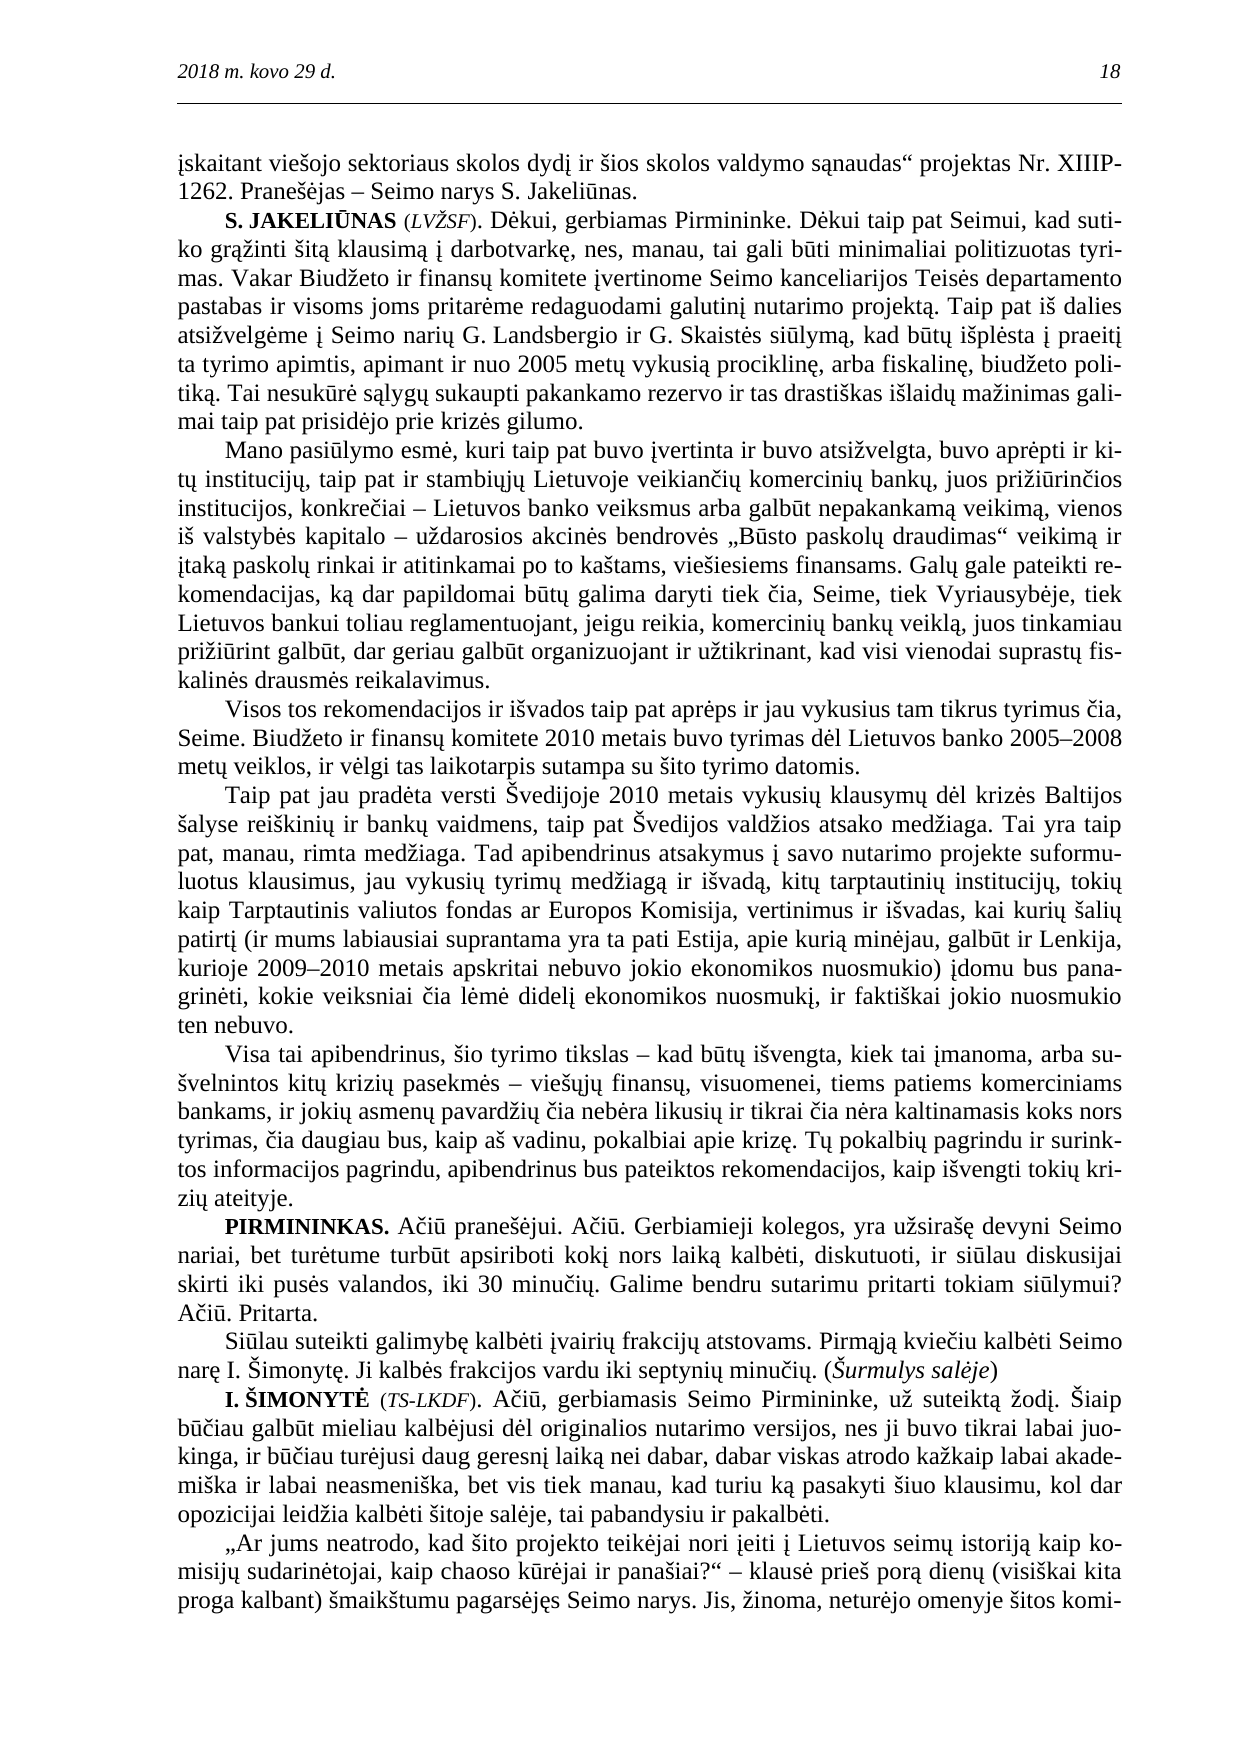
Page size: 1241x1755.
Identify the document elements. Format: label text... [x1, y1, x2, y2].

text Vi­sos tos re­ko­men­da­ci­jos ir iš­va­dos taip pat ap­rėps ir jau vy­ku­sius tam tik­rus ty­ri­mus čia, Sei­me. Biu­dže­to ir fi­nan­sų ko­mi­te­te 2010 me­tais bu­vo ty­ri­mas dėl Lie­tu­vos ban­ko 2005–2008 me­tų veik­los, ir vėl­gi tas lai­ko­tar­pis su­tam­pa su ši­to ty­ri­mo da­to­mis. [177, 694, 1122, 780]
text „Ar jums ne­at­ro­do, kad ši­to pro­jek­to tei­kė­jai no­ri įei­ti į Lie­tu­vos sei­mų is­to­ri­ją kaip ko­mi­si­jų su­da­ri­nė­to­jai, kaip cha­o­so kū­rė­jai ir pa­na­šiai?“ – klau­sė prieš po­rą die­nų (vi­siš­kai ki­ta pro­ga kal­bant) šmaikš­tu­mu pa­gar­sė­jęs Sei­mo na­rys. Jis, ži­no­ma, ne­tu­rė­jo ome­ny­je ši­tos ko­mi­ [177, 1528, 1122, 1614]
text Vi­sa tai api­ben­dri­nus, šio ty­ri­mo tiks­las – kad bū­tų iš­veng­ta, kiek tai įma­no­ma, ar­ba su­švel­nin­tos ki­tų kri­zių pa­sek­mės – vie­šų­jų fi­nan­sų, vi­suo­me­nei, tiems pa­tiems ko­mer­ci­niams ban­kams, ir jo­kių as­me­nų pa­var­džių čia ne­bė­ra li­kusių ir tik­rai čia nė­ra kal­ti­na­ma­sis koks nors ty­ri­mas, čia dau­giau bus, kaip aš va­di­nu, po­kal­biai apie kri­zę. Tų po­kal­bių pa­grin­du ir su­rink­tos in­for­ma­ci­jos pa­grin­du, api­ben­dri­nus bus pa­teik­tos re­ko­men­da­ci­jos, kaip iš­veng­ti to­kių kri­zių at­ei­ty­je. [177, 1039, 1122, 1211]
text PIRMININKAS. Ačiū pra­ne­šė­jui. Ačiū. Ger­bia­mie­ji ko­le­gos, yra už­si­ra­šę de­vy­ni Sei­mo na­riai, bet tu­rė­tu­me tur­būt ap­si­ri­bo­ti ko­kį nors lai­ką kal­bė­ti, dis­ku­tuo­ti, ir siū­lau dis­ku­si­jai skir­ti iki pu­sės va­lan­dos, iki 30 mi­nu­čių. Ga­li­me ben­dru su­ta­ri­mu pri­tar­ti to­kiam siū­ly­mui? Ačiū. Pri­tar­ta. [177, 1211, 1122, 1326]
text Ma­no pa­siū­ly­mo es­mė, ku­ri taip pat bu­vo įver­tin­ta ir bu­vo at­si­žvelg­ta, bu­vo ap­rėp­ti ir ki­tų ins­ti­tu­ci­jų, taip pat ir stam­bių­jų Lie­tu­vo­je vei­kian­čių ko­mer­ci­nių ban­kų, juos pri­žiū­rin­čios ins­ti­tu­ci­jos, kon­kre­čiai – Lie­tu­vos ban­ko veiks­mus ar­ba gal­būt ne­pa­kan­ka­mą vei­ki­mą, vie­nos iš vals­ty­bės ka­pi­ta­lo – už­da­ro­sios ak­ci­nės ben­dro­vės „Būs­to pa­sko­lų drau­di­mas“ vei­ki­mą ir įta­ką pa­sko­lų rin­kai ir ati­tin­ka­mai po to kaš­tams, vie­šie­siems fi­nan­sams. Ga­lų ga­le pa­teik­ti re­ko­men­da­ci­jas, ką dar pa­pil­do­mai bū­tų ga­li­ma da­ry­ti tiek čia, Sei­me, tiek Vy­riau­sy­bė­je, tiek Lie­tu­vos ban­kui to­liau reg­la­men­tuo­jant, jei­gu rei­kia, ko­mer­ci­nių ban­kų veik­lą, juos tin­ka­miau pri­žiū­rint gal­būt, dar ge­riau gal­būt or­ga­ni­zuo­jant ir už­tik­ri­nant, kad vi­si vie­no­dai su­pras­tų fis­ka­li­nės draus­mės rei­ka­la­vi­mus. [177, 435, 1122, 694]
text I. ŠIMONYTĖ (TS-LKDF). Ačiū, ger­bia­ma­sis Sei­mo Pir­mi­nin­ke, už su­teik­tą žo­dį. Šiaip bū­čiau gal­būt mie­liau kal­bė­ju­si dėl ori­gi­na­lios nu­ta­ri­mo ver­si­jos, nes ji bu­vo tik­rai la­bai juo­kin­ga, ir bū­čiau tu­rė­ju­si daug ge­res­nį lai­ką nei da­bar, da­bar vis­kas at­ro­do kaž­kaip la­bai aka­de­miš­ka ir la­bai ne­as­me­niš­ka, bet vis tiek ma­nau, kad tu­riu ką pa­sa­ky­ti šiuo klau­si­mu, kol dar opo­zi­ci­jai lei­džia kal­bė­ti ši­to­je sa­lė­je, tai pa­ban­dy­siu ir pa­kal­bė­ti. [177, 1384, 1122, 1528]
text S. JAKELIŪNAS (LVŽSF). Dė­kui, ger­bia­mas Pir­mi­nin­ke. Dė­kui taip pat Sei­mui, kad su­ti­ko grą­žin­ti ši­tą klau­si­mą į dar­bo­tvarkę, nes, ma­nau, tai ga­li bū­ti mi­ni­ma­liai po­li­ti­zuo­tas ty­ri­mas. Va­kar Biu­dže­to ir fi­nan­sų ko­mi­te­te įver­ti­no­me Sei­mo kan­ce­lia­ri­jos Tei­sės de­par­ta­men­to pa­sta­bas ir vi­soms joms pri­ta­rė­me re­da­guo­da­mi ga­lu­ti­nį nu­ta­ri­mo pro­jek­tą. Taip pat iš da­lies at­si­žvel­gė­me į Sei­mo na­rių G. Land­sber­gio ir G. Skais­tės siū­ly­mą, kad bū­tų iš­plės­ta į pra­ei­tį ta ty­ri­mo ap­im­tis, ap­imant ir nuo 2005 me­tų vy­ku­sią pro­cik­li­nę, ar­ba fis­ka­li­nę, biu­dže­to po­li­ti­ką. Tai ne­su­kū­rė są­ly­gų su­kaup­ti pa­kan­ka­mo re­zer­vo ir tas dras­tiš­kas iš­lai­dų ma­ži­ni­mas ga­li­mai taip pat pri­si­dė­jo prie kri­zės gi­lu­mo. [177, 205, 1122, 435]
text Siū­lau su­teik­ti ga­li­my­bę kal­bė­ti įvai­rių frak­ci­jų at­sto­vams. Pir­mą­ją kvie­čiu kal­bė­ti Sei­mo na­rę I. Ši­mo­ny­tę. Ji kal­bės frak­ci­jos var­du iki septynių mi­nu­čių. (Šur­mu­lys sa­lė­je) [177, 1326, 1122, 1384]
text Taip pat jau pra­dė­ta vers­ti Šve­di­jo­je 2010 me­tais vy­ku­sių klau­sy­mų dėl kri­zės Bal­ti­jos ša­ly­se reiš­ki­nių ir ban­kų vaid­mens, taip pat Šve­di­jos val­džios at­sa­ko me­džia­ga. Tai yra taip pat, ma­nau, rim­ta me­džia­ga. Tad api­ben­dri­nus at­sa­ky­mus į sa­vo nu­ta­ri­mo pro­jek­te su­for­mu­luo­tus klau­si­mus, jau vy­ku­sių ty­ri­mų me­džia­gą ir iš­va­dą, ki­tų tarp­tau­ti­nių ins­ti­tu­ci­jų, to­kių kaip Tarp­tau­ti­nis va­liu­tos fon­das ar Eu­ro­pos Ko­mi­si­ja, ver­ti­ni­mus ir iš­va­das, kai ku­rių ša­lių pa­tir­tį (ir mums la­biau­siai su­pran­ta­ma yra ta pa­ti Es­ti­ja, apie ku­rią mi­nė­jau, gal­būt ir Len­ki­ja, ku­rio­je 2009–2010 me­tais ap­skri­tai ne­bu­vo jo­kio eko­no­mi­kos nuos­mu­kio) įdo­mu bus pa­na­gri­nė­ti, ko­kie veiks­niai čia lė­mė di­de­lį eko­no­mi­kos nuos­mu­kį, ir fak­tiš­kai jo­kio nuos­mu­kio ten ne­bu­vo. [177, 780, 1122, 1039]
text įskai­tant vie­šo­jo sek­to­riaus sko­los dy­dį ir šios sko­los val­dy­mo są­nau­das“ pro­jek­tas Nr. XIIIP-1262. Pra­ne­šė­jas – Sei­mo na­rys S. Ja­ke­liū­nas. [177, 148, 1122, 205]
